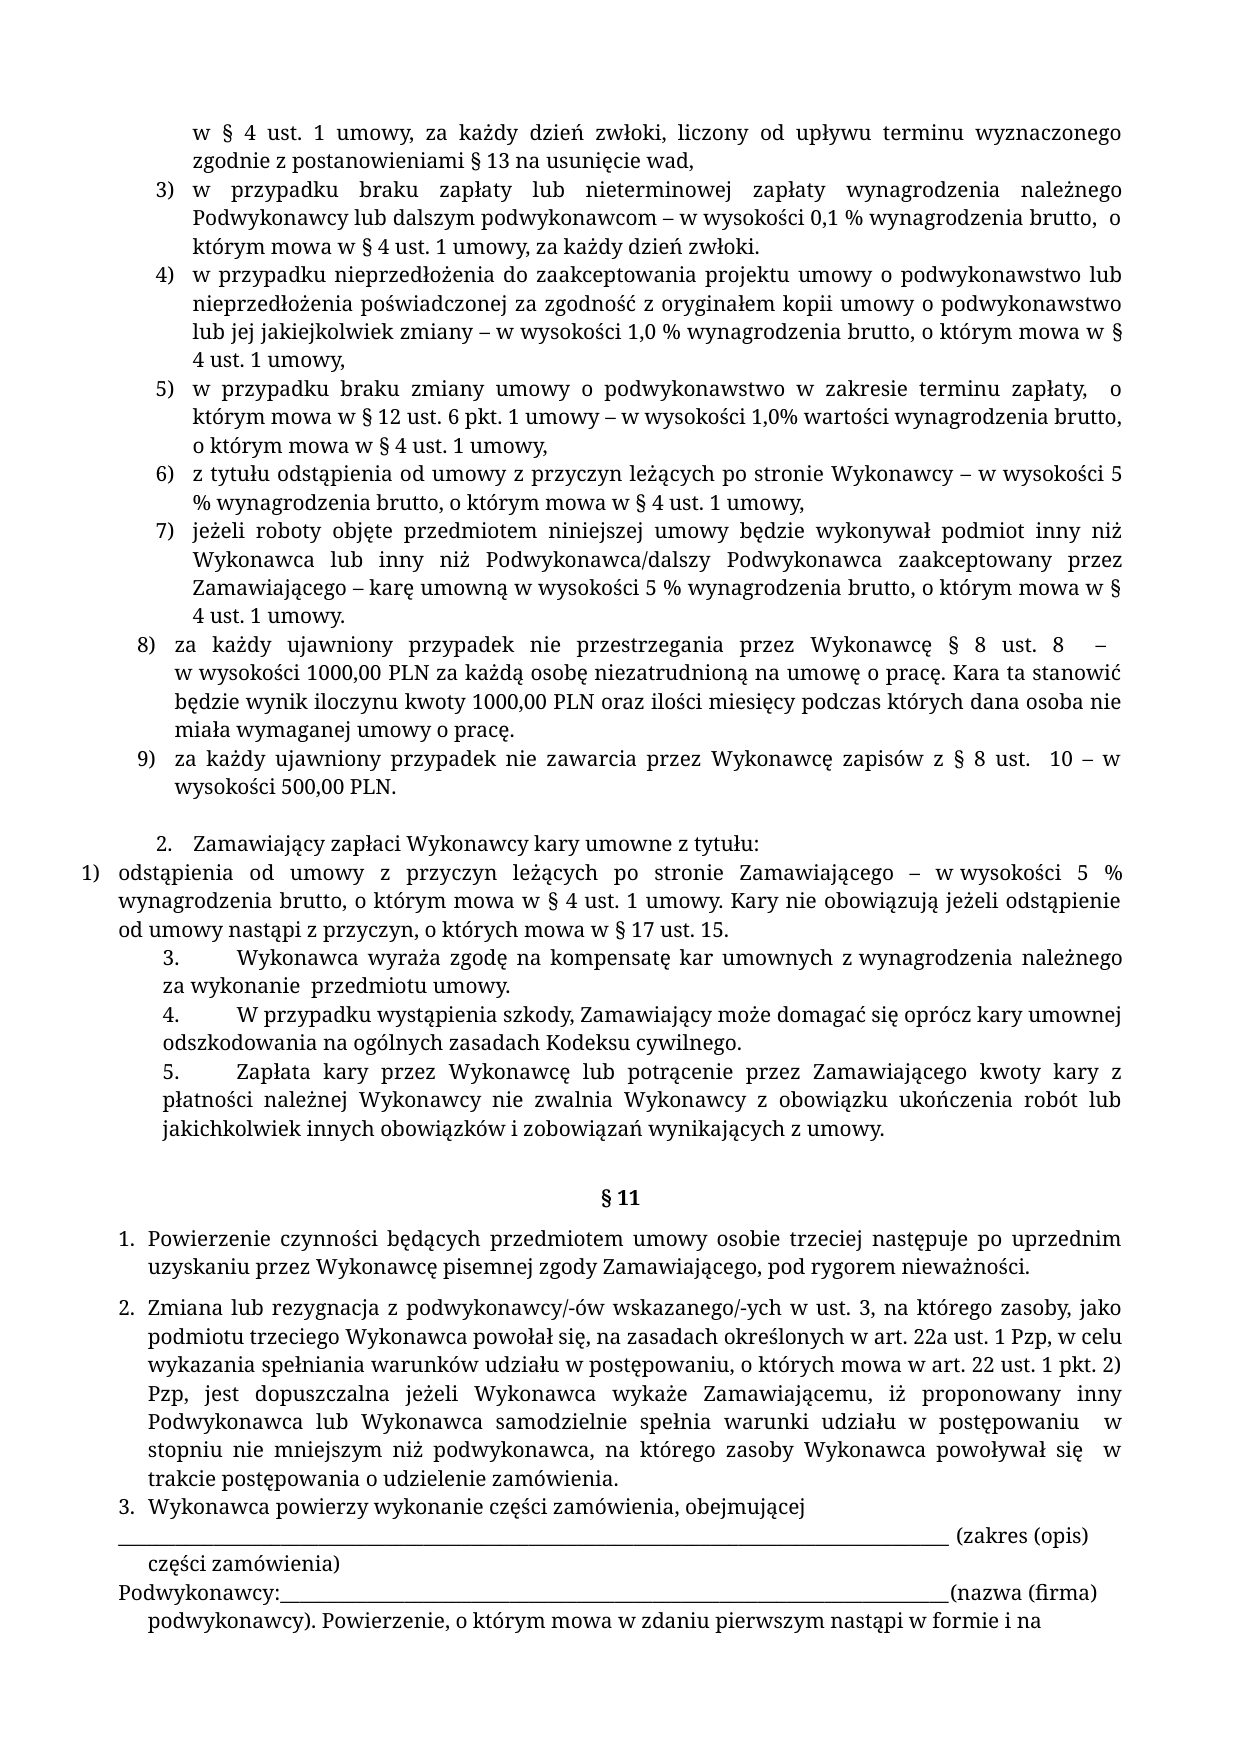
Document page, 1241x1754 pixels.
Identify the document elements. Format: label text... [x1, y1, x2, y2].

list w § 4 ust. 1 umowy, za każdy dzień zwłoki, liczony od upływu terminu wyznaczonego zgodnie z postanowieniami § 13 na usunięcie wad, [162, 118, 1123, 175]
list Zamawiający zapłaci Wykonawcy kary umowne z tytułu: [156, 829, 1123, 858]
list Zmiana lub rezygnacja z podwykonawcy/-ów wskazanego/-ych w ust. 3, na którego zasoby, jako podmiotu trzeciego Wykonawca powołał się, na zasadach określonych w art. 22a ust. 1 Pzp, w celu wykazania spełniania warunków udziału w postępowaniu, o których mowa w art. 22 ust. 1 pkt. 2) Pzp, jest dopuszczalna jeżeli Wykonawca wykaże Zamawiającemu, iż proponowany inny Podwykonawca lub Wykonawca samodzielnie spełnia warunki udziału w postępowaniu w stopniu nie mniejszym niż podwykonawca, na którego zasoby Wykonawca powoływał się w trakcie postępowania o udzielenie zamówienia. [118, 1293, 1123, 1492]
list Wykonawca wyraża zgodę na kompensatę kar umownych z wynagrodzenia należnego za wykonanie przedmiotu umowy. [162, 943, 1123, 1000]
list w przypadku braku zapłaty lub nieterminowej zapłaty wynagrodzenia należnego Podwykonawcy lub dalszym podwykonawcom – w wysokości 0,1 % wynagrodzenia brutto, o którym mowa w § 4 ust. 1 umowy, za każdy dzień zwłoki. [155, 175, 1123, 260]
list za każdy ujawniony przypadek nie przestrzegania przez Wykonawcę § 8 ust. 8 – w wysokości 1000,00 PLN za każdą osobę niezatrudnioną na umowę o pracę. Kara ta stanowić będzie wynik iloczynu kwoty 1000,00 PLN oraz ilości miesięcy podczas których dana osoba nie miała wymaganej umowy o pracę. [137, 630, 1123, 744]
list w przypadku nieprzedłożenia do zaakceptowania projektu umowy o podwykonawstwo lub nieprzedłożenia poświadczonej za zgodność z oryginałem kopii umowy o podwykonawstwo lub jej jakiejkolwiek zmiany – w wysokości 1,0 % wynagrodzenia brutto, o którym mowa w § 4 ust. 1 umowy, [155, 260, 1123, 374]
text Podwykonawcy:______________________________________________________________________(nazwa (firma) podwykonawcy). Powierzenie, o którym mowa w zdaniu pierwszym nastąpi w formie i na [118, 1578, 1123, 1635]
list W przypadku wystąpienia szkody, Zamawiający może domagać się oprócz kary umownej odszkodowania na ogólnych zasadach Kodeksu cywilnego. [162, 1000, 1123, 1057]
list za każdy ujawniony przypadek nie zawarcia przez Wykonawcę zapisów z § 8 ust. 10 – w wysokości 500,00 PLN. [137, 744, 1123, 801]
list w przypadku braku zmiany umowy o podwykonawstwo w zakresie terminu zapłaty, o którym mowa w § 12 ust. 6 pkt. 1 umowy – w wysokości 1,0% wartości wynagrodzenia brutto, o którym mowa w § 4 ust. 1 umowy, [155, 374, 1123, 459]
list Wykonawca powierzy wykonanie części zamówienia, obejmującej [118, 1492, 1123, 1521]
text § 11 [118, 1183, 1123, 1212]
list odstąpienia od umowy z przyczyn leżących po stronie Zamawiającego – w wysokości 5 % wynagrodzenia brutto, o którym mowa w § 4 ust. 1 umowy. Kary nie obowiązują jeżeli odstąpienie od umowy nastąpi z przyczyn, o których mowa w § 17 ust. 15. [81, 858, 1123, 943]
list Powierzenie czynności będących przedmiotem umowy osobie trzeciej następuje po uprzednim uzyskaniu przez Wykonawcę pisemnej zgody Zamawiającego, pod rygorem nieważności. [118, 1224, 1123, 1281]
list jeżeli roboty objęte przedmiotem niniejszej umowy będzie wykonywał podmiot inny niż Wykonawca lub inny niż Podwykonawca/dalszy Podwykonawca zaakceptowany przez Zamawiającego – karę umowną w wysokości 5 % wynagrodzenia brutto, o którym mowa w § 4 ust. 1 umowy. [155, 516, 1123, 630]
text _______________________________________________________________________________________ (zakres (opis) części zamówienia) [118, 1521, 1123, 1578]
list Zapłata kary przez Wykonawcę lub potrącenie przez Zamawiającego kwoty kary z płatności należnej Wykonawcy nie zwalnia Wykonawcy z obowiązku ukończenia robót lub jakichkolwiek innych obowiązków i zobowiązań wynikających z umowy. [162, 1057, 1123, 1142]
list z tytułu odstąpienia od umowy z przyczyn leżących po stronie Wykonawcy – w wysokości 5 % wynagrodzenia brutto, o którym mowa w § 4 ust. 1 umowy, [155, 459, 1123, 516]
